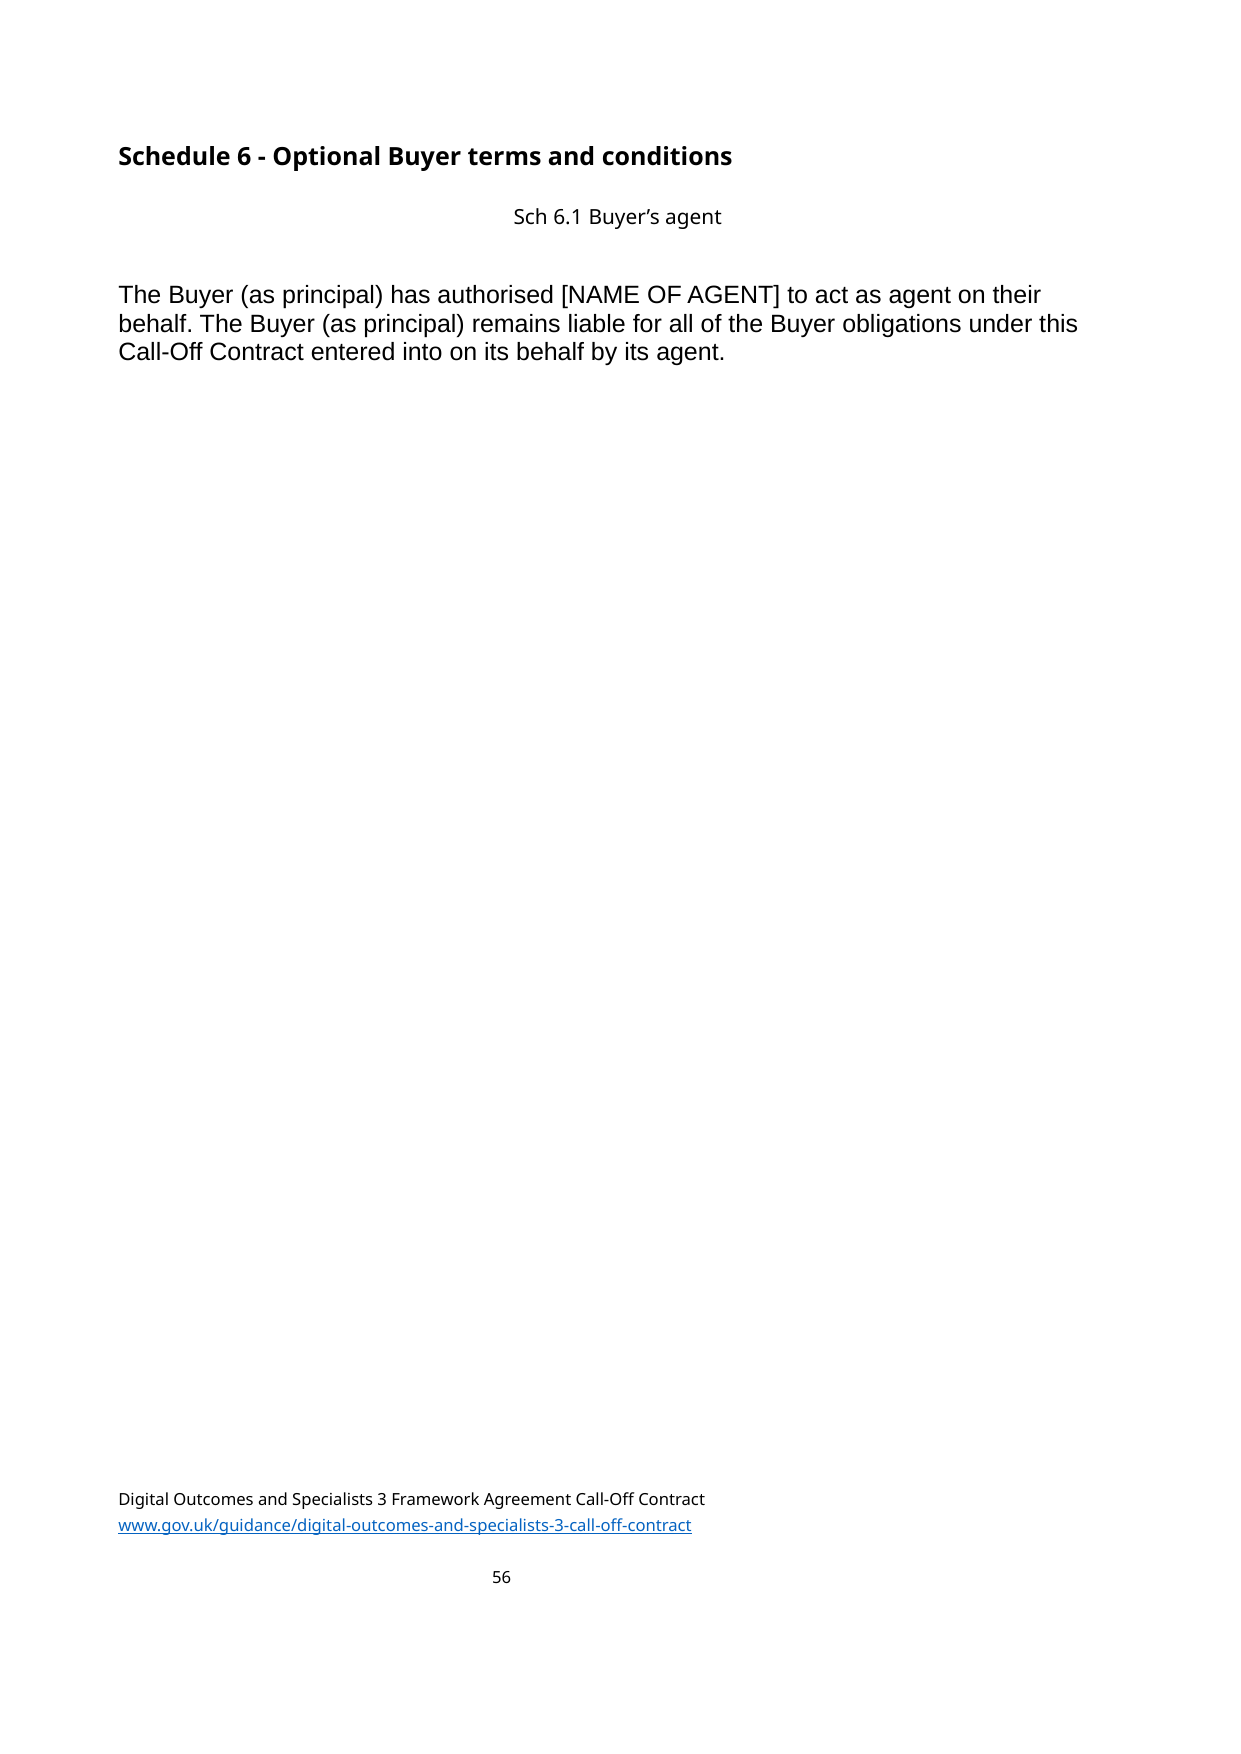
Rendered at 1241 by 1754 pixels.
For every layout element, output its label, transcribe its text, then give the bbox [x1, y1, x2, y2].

subtitle Schedule 6 - Optional Buyer terms and conditions [118, 138, 1122, 172]
subtitle Sch 6.1 Buyer’s agent [118, 202, 1122, 231]
text The Buyer (as principal) has authorised [NAME OF AGENT] to act as agent on their behalf. The Buyer (as principal) remains liable for all of the Buyer obligations under this Call-Off Contract entered into on its behalf by its agent. [118, 280, 1122, 366]
